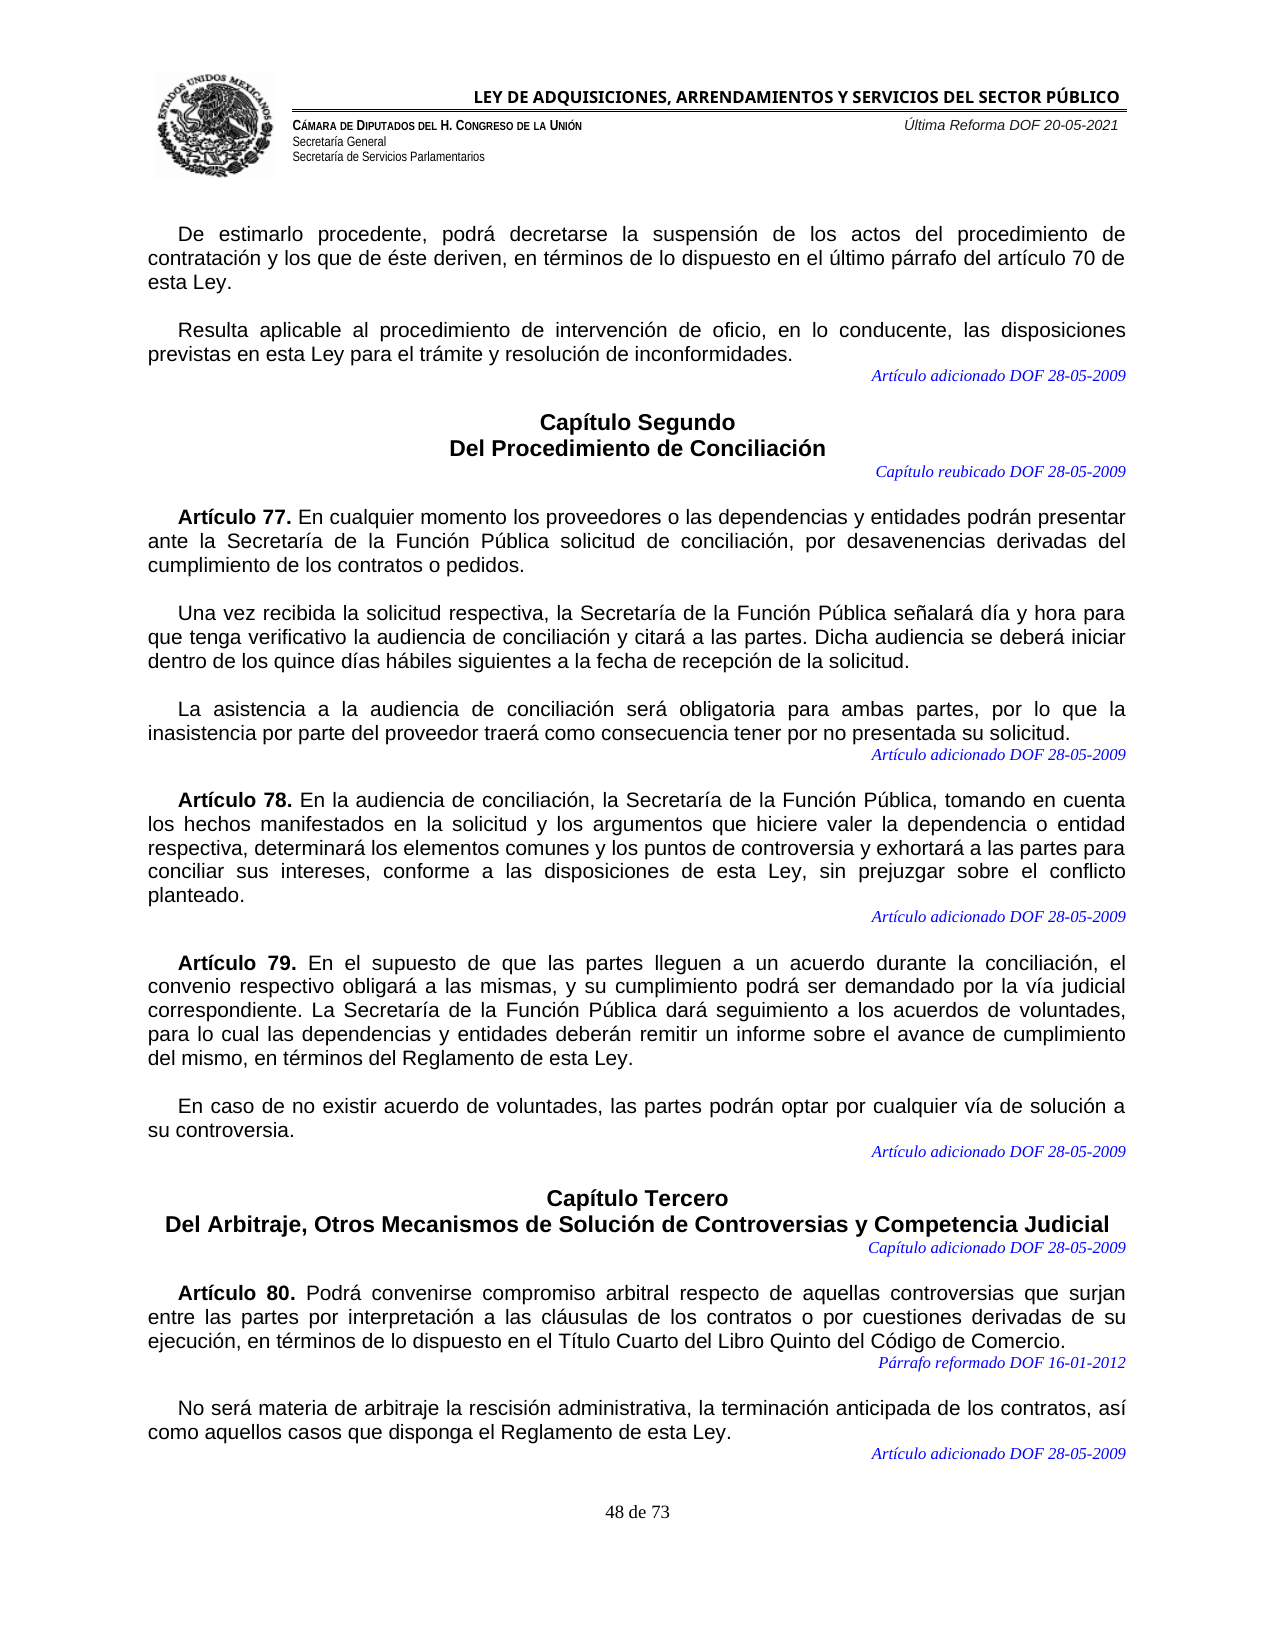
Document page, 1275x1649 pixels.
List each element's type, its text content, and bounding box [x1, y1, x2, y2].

text Artículo adicionado DOF 28-05-2009 [148, 744, 1127, 763]
text Artículo 80. Podrá convenirse compromiso arbitral respecto de aquellas controversias que surjan entre las partes por interpretación a las cláusulas de los contratos o por cuestiones derivadas de su ejecución, en términos de lo dispuesto en el Título Cuarto del Libro Quinto del Código de Comercio. [148, 1281, 1127, 1353]
text Artículo 78. En la audiencia de conciliación, la Secretaría de la Función Pública, tomando en cuenta los hechos manifestados en la solicitud y los argumentos que hiciere valer la dependencia o entidad respectiva, determinará los elementos comunes y los puntos de controversia y exhortará a las partes para conciliar sus intereses, conforme a las disposiciones de esta Ley, sin prejuzgar sobre el conflicto planteado. [148, 787, 1127, 907]
text En caso de no existir acuerdo de voluntades, las partes podrán optar por cualquier vía de solución a su controversia. [148, 1094, 1127, 1142]
text Capítulo Tercero [148, 1185, 1127, 1211]
text Artículo adicionado DOF 28-05-2009 [148, 366, 1127, 385]
text Artículo adicionado DOF 28-05-2009 [148, 907, 1127, 926]
text Del Arbitraje, Otros Mecanismos de Solución de Controversias y Competencia Judicial [148, 1211, 1127, 1238]
text Párrafo reformado DOF 16-01-2012 [148, 1353, 1127, 1372]
text Capítulo adicionado DOF 28-05-2009 [148, 1238, 1127, 1257]
text Una vez recibida la solicitud respectiva, la Secretaría de la Función Pública señalará día y hora para que tenga verificativo la audiencia de conciliación y citará a las partes. Dicha audiencia se deberá iniciar dentro de los quince días hábiles siguientes a la fecha de recepción de la solicitud. [148, 601, 1127, 672]
text Capítulo reubicado DOF 28-05-2009 [148, 462, 1127, 481]
text Artículo 79. En el supuesto de que las partes lleguen a un acuerdo durante la conciliación, el convenio respectivo obligará a las mismas, y su cumplimiento podrá ser demandado por la vía judicial correspondiente. La Secretaría de la Función Pública dará seguimiento a los acuerdos de voluntades, para lo cual las dependencias y entidades deberán remitir un informe sobre el avance de cumplimiento del mismo, en términos del Reglamento de esta Ley. [148, 950, 1127, 1070]
text No será materia de arbitraje la rescisión administrativa, la terminación anticipada de los contratos, así como aquellos casos que disponga el Reglamento de esta Ley. [148, 1396, 1127, 1444]
text Resulta aplicable al procedimiento de intervención de oficio, en lo conducente, las disposiciones previstas en esta Ley para el trámite y resolución de inconformidades. [148, 318, 1127, 366]
text Artículo adicionado DOF 28-05-2009 [148, 1444, 1127, 1463]
text Artículo 77. En cualquier momento los proveedores o las dependencias y entidades podrán presentar ante la Secretaría de la Función Pública solicitud de conciliación, por desavenencias derivadas del cumplimiento de los contratos o pedidos. [148, 505, 1127, 577]
text Del Procedimiento de Conciliación [148, 435, 1127, 462]
text La asistencia a la audiencia de conciliación será obligatoria para ambas partes, por lo que la inasistencia por parte del proveedor traerá como consecuencia tener por no presentada su solicitud. [148, 696, 1127, 744]
text Artículo adicionado DOF 28-05-2009 [148, 1142, 1127, 1161]
text De estimarlo procedente, podrá decretarse la suspensión de los actos del procedimiento de contratación y los que de éste deriven, en términos de lo dispuesto en el último párrafo del artículo 70 de esta Ley. [148, 222, 1127, 294]
text Capítulo Segundo [148, 409, 1127, 435]
